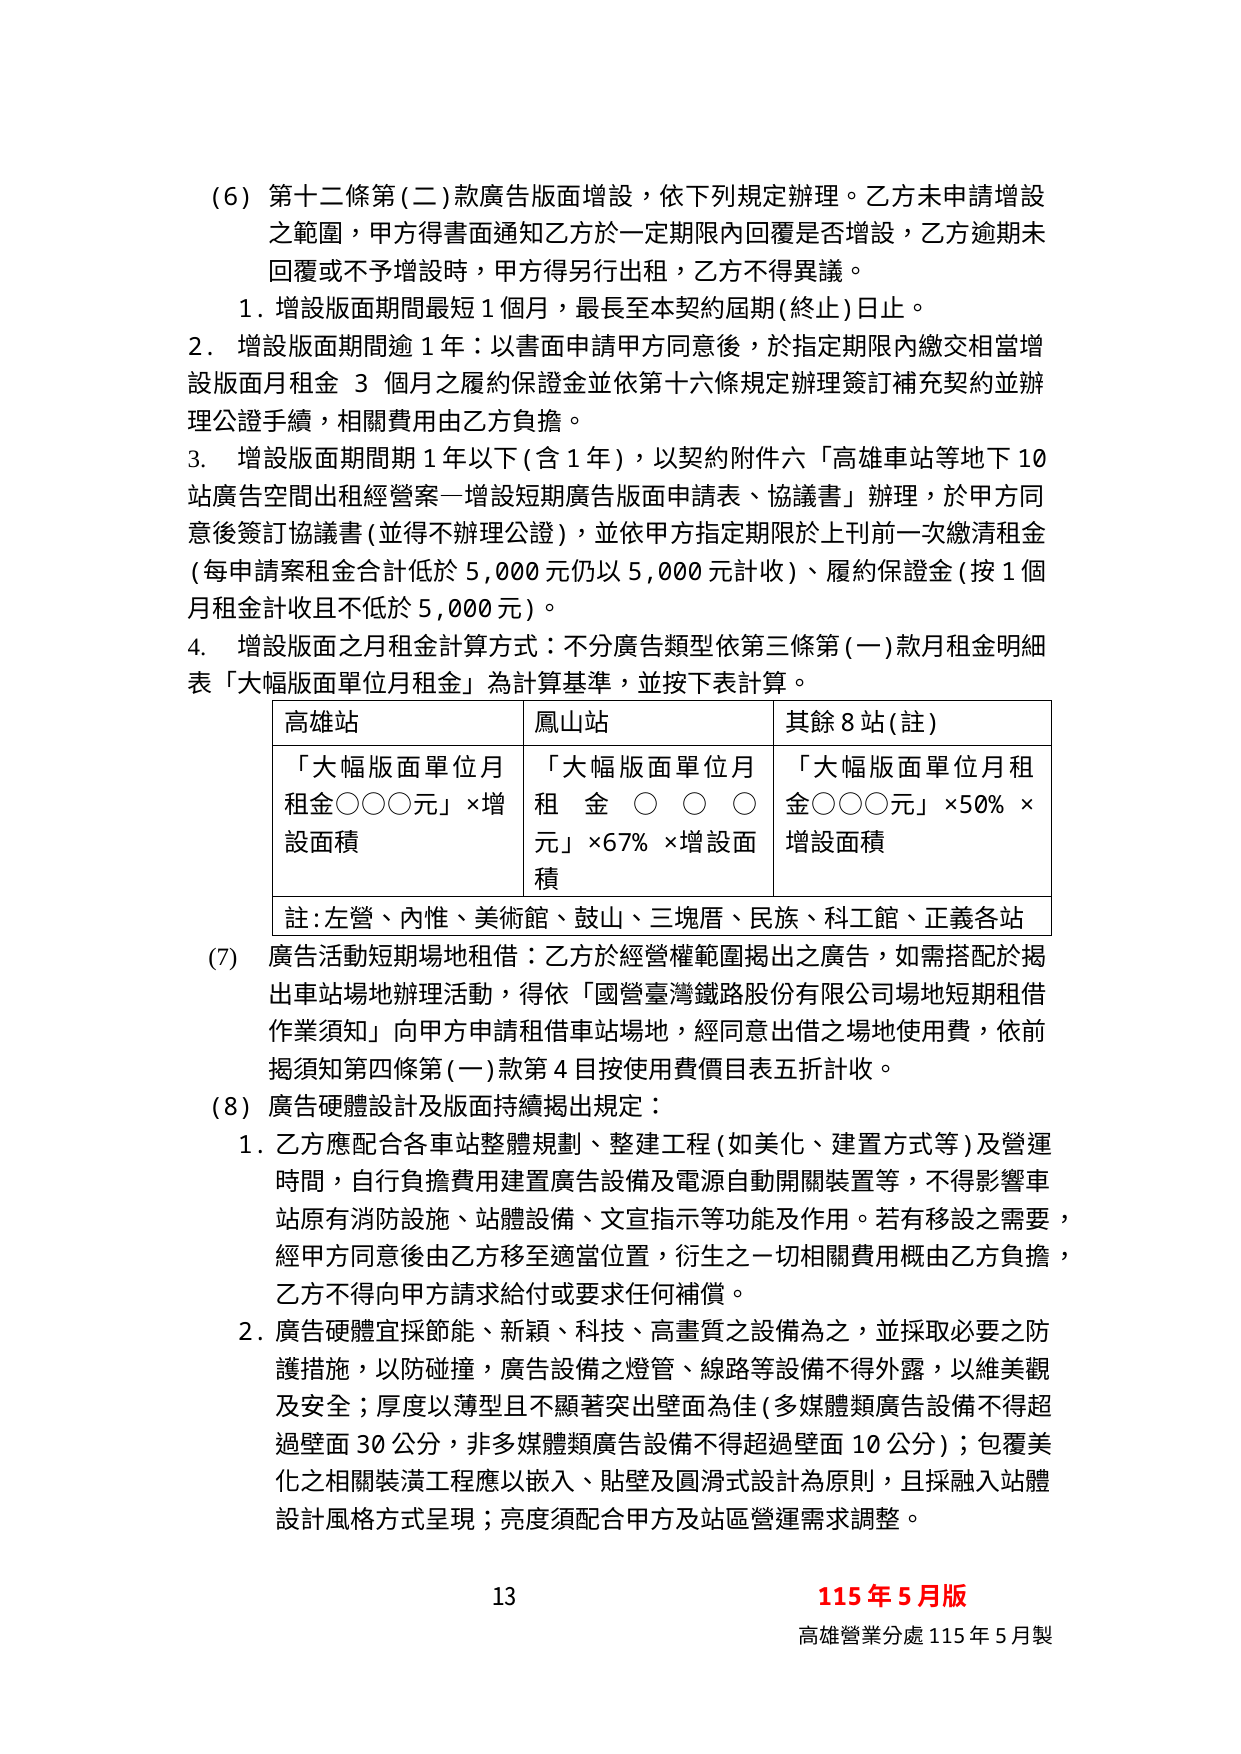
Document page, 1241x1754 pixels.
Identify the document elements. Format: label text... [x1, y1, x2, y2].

list 第十二條第(二)款廣告版面增設，依下列規定辦理。乙方未申請增設之範圍，甲方得書面通知乙方於一定期限內回覆是否增設，乙方逾期未回覆或不予增設時，甲方得另行出租，乙方不得異議。 [208, 175, 1047, 288]
table_header 高雄站 [273, 701, 523, 745]
list 增設版面期間逾1年：以書面申請甲方同意後，於指定期限內繳交相當增設版面月租金 3 個月之履約保證金並依第十六條規定辦理簽訂補充契約並辦理公證手續，相關費用由乙方負擔。 [187, 325, 1047, 438]
list 廣告硬體設計及版面持續揭出規定： [208, 1086, 1047, 1123]
table_header 鳳山站 [524, 701, 773, 745]
list 廣告硬體宜採節能、新穎、科技、高畫質之設備為之，並採取必要之防護措施，以防碰撞，廣告設備之燈管、線路等設備不得外露，以維美觀及安全；厚度以薄型且不顯著突出壁面為佳(多媒體類廣告設備不得超過壁面30公分，非多媒體類廣告設備不得超過壁面10公分)；包覆美化之相關裝潢工程應以嵌入、貼壁及圓滑式設計為原則，且採融入站體設計風格方式呈現；亮度須配合甲方及站區營運需求調整。 [238, 1311, 1053, 1536]
list 廣告活動短期場地租借：乙方於經營權範圍揭出之廣告，如需搭配於揭出車站場地辦理活動，得依「國營臺灣鐵路股份有限公司場地短期租借作業須知」向甲方申請租借車站場地，經同意出借之場地使用費，依前揭須知第四條第(一)款第4目按使用費價目表五折計收。 [208, 936, 1047, 1086]
table_cell 註:左營、內惟、美術館、鼓山、三塊厝、民族、科工館、正義各站 [273, 897, 1051, 935]
list 增設版面期間期1年以下(含1年)，以契約附件六「高雄車站等地下10站廣告空間出租經營案—增設短期廣告版面申請表、協議書」辦理，於甲方同意後簽訂協議書(並得不辦理公證)，並依甲方指定期限於上刊前一次繳清租金(每申請案租金合計低於5,000元仍以5,000元計收)、履約保證金(按1個月租金計收且不低於5,000元)。 [187, 438, 1047, 625]
list 增設版面之月租金計算方式：不分廣告類型依第三條第(一)款月租金明細表「大幅版面單位月租金」為計算基準，並按下表計算。 [187, 625, 1047, 700]
table_cell 「大幅版面單位月租金○○○元」×增設面積 [273, 746, 523, 896]
list 乙方應配合各車站整體規劃、整建工程(如美化、建置方式等)及營運時間，自行負擔費用建置廣告設備及電源自動開關裝置等，不得影響車站原有消防設施、站體設備、文宣指示等功能及作用。若有移設之需要，經甲方同意後由乙方移至適當位置，衍生之ㄧ切相關費用概由乙方負擔，乙方不得向甲方請求給付或要求任何補償。 [238, 1123, 1053, 1311]
table_header 其餘8站(註) [774, 701, 1051, 745]
table_cell 「大幅版面單位月租金○○○元」×50% ×增設面積 [774, 746, 1051, 896]
table_cell 「大幅版面單位月租金○○○元」×67% ×增設面積 [524, 746, 773, 896]
list 增設版面期間最短1個月，最長至本契約屆期(終止)日止。 [238, 288, 1053, 325]
